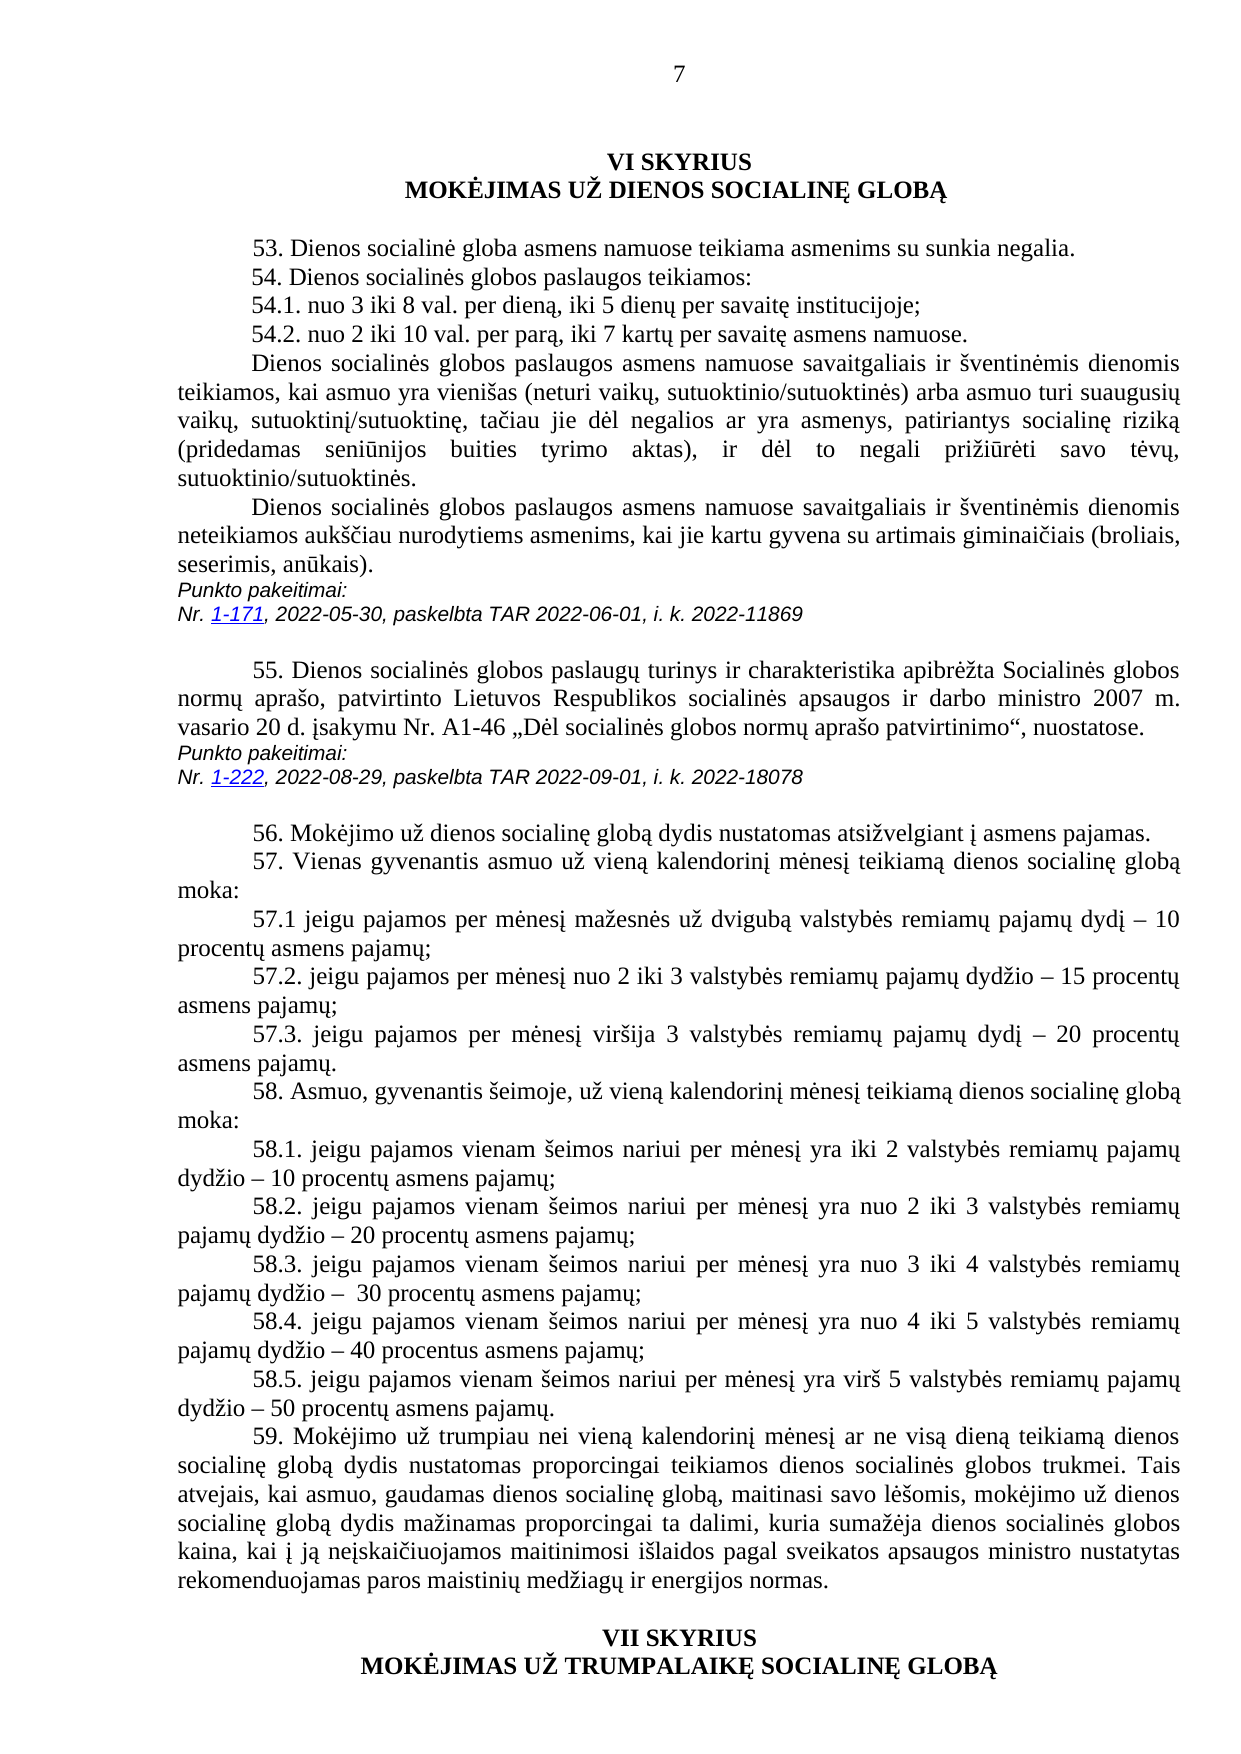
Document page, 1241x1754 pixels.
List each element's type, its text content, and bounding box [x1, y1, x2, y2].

text 58.3. jeigu pajamos vienam šeimos nariui per mėnesį yra nuo 3 iki 4 valstybės remiamų pajamų dydžio – 30 procentų asmens pajamų; [177, 1249, 1181, 1306]
text Dienos socialinės globos paslaugos asmens namuose savaitgaliais ir šventinėmis dienomis neteikiamos aukščiau nurodytiems asmenims, kai jie kartu gyvena su artimais giminaičiais (broliais, seserimis, anūkais). [177, 492, 1181, 578]
text VII SKYRIUS [177, 1623, 1181, 1651]
text 59. Mokėjimo už trumpiau nei vieną kalendorinį mėnesį ar ne visą dieną teikiamą dienos socialinę globą dydis nustatomas proporcingai teikiamos dienos socialinės globos trukmei. Tais atvejais, kai asmuo, gaudamas dienos socialinę globą, maitinasi savo lėšomis, mokėjimo už dienos socialinę globą dydis mažinamas proporcingai ta dalimi, kuria sumažėja dienos socialinės globos kaina, kai į ją neįskaičiuojamos maitinimosi išlaidos pagal sveikatos apsaugos ministro nustatytas rekomenduojamas paros maistinių medžiagų ir energijos normas. [177, 1421, 1181, 1594]
text 54.1. nuo 3 iki 8 val. per dieną, iki 5 dienų per savaitę institucijoje; [177, 291, 1181, 319]
text Dienos socialinės globos paslaugos asmens namuose savaitgaliais ir šventinėmis dienomis teikiamos, kai asmuo yra vienišas (neturi vaikų, sutuoktinio/sutuoktinės) arba asmuo turi suaugusių vaikų, sutuoktinį/sutuoktinę, tačiau jie dėl negalios ar yra asmenys, patiriantys socialinę riziką (pridedamas seniūnijos buities tyrimo aktas), ir dėl to negali prižiūrėti savo tėvų, sutuoktinio/sutuoktinės. [177, 348, 1181, 492]
text MOKĖJIMAS UŽ TRUMPALAIKĘ SOCIALINĘ GLOBĄ [177, 1651, 1181, 1680]
text 58.4. jeigu pajamos vienam šeimos nariui per mėnesį yra nuo 4 iki 5 valstybės remiamų pajamų dydžio – 40 procentus asmens pajamų; [177, 1306, 1181, 1364]
text 57.1 jeigu pajamos per mėnesį mažesnės už dvigubą valstybės remiamų pajamų dydį – 10 procentų asmens pajamų; [177, 904, 1181, 961]
text 55. Dienos socialinės globos paslaugų turinys ir charakteristika apibrėžta Socialinės globos normų aprašo, patvirtinto Lietuvos Respublikos socialinės apsaugos ir darbo ministro 2007 m. vasario 20 d. įsakymu Nr. A1-46 „Dėl socialinės globos normų aprašo patvirtinimo“, nuostatose. [177, 655, 1181, 741]
text MOKĖJIMAS UŽ DIENOS SOCIALINĘ GLOBĄ [177, 176, 1181, 204]
text 58.2. jeigu pajamos vienam šeimos nariui per mėnesį yra nuo 2 iki 3 valstybės remiamų pajamų dydžio – 20 procentų asmens pajamų; [177, 1191, 1181, 1249]
text Nr. 1-171, 2022-05-30, paskelbta TAR 2022-06-01, i. k. 2022-11869 [177, 602, 1181, 626]
text 53. Dienos socialinė globa asmens namuose teikiama asmenims su sunkia negalia. [177, 233, 1181, 262]
text 54.2. nuo 2 iki 10 val. per parą, iki 7 kartų per savaitę asmens namuose. [177, 319, 1181, 348]
text 56. Mokėjimo už dienos socialinę globą dydis nustatomas atsižvelgiant į asmens pajamas. [177, 818, 1181, 846]
text 57.3. jeigu pajamos per mėnesį viršija 3 valstybės remiamų pajamų dydį – 20 procentų asmens pajamų. [177, 1019, 1181, 1076]
text Punkto pakeitimai: [177, 578, 1181, 602]
text 57.2. jeigu pajamos per mėnesį nuo 2 iki 3 valstybės remiamų pajamų dydžio – 15 procentų asmens pajamų; [177, 961, 1181, 1019]
text VI SKYRIUS [177, 147, 1181, 176]
text Punkto pakeitimai: [177, 741, 1181, 765]
text 58.1. jeigu pajamos vienam šeimos nariui per mėnesį yra iki 2 valstybės remiamų pajamų dydžio – 10 procentų asmens pajamų; [177, 1134, 1181, 1191]
text 57. Vienas gyvenantis asmuo už vieną kalendorinį mėnesį teikiamą dienos socialinę globą moka: [177, 846, 1181, 904]
text 58.5. jeigu pajamos vienam šeimos nariui per mėnesį yra virš 5 valstybės remiamų pajamų dydžio – 50 procentų asmens pajamų. [177, 1364, 1181, 1421]
text 54. Dienos socialinės globos paslaugos teikiamos: [177, 262, 1181, 291]
text Nr. 1-222, 2022-08-29, paskelbta TAR 2022-09-01, i. k. 2022-18078 [177, 765, 1181, 789]
text 58. Asmuo, gyvenantis šeimoje, už vieną kalendorinį mėnesį teikiamą dienos socialinę globą moka: [177, 1076, 1181, 1134]
